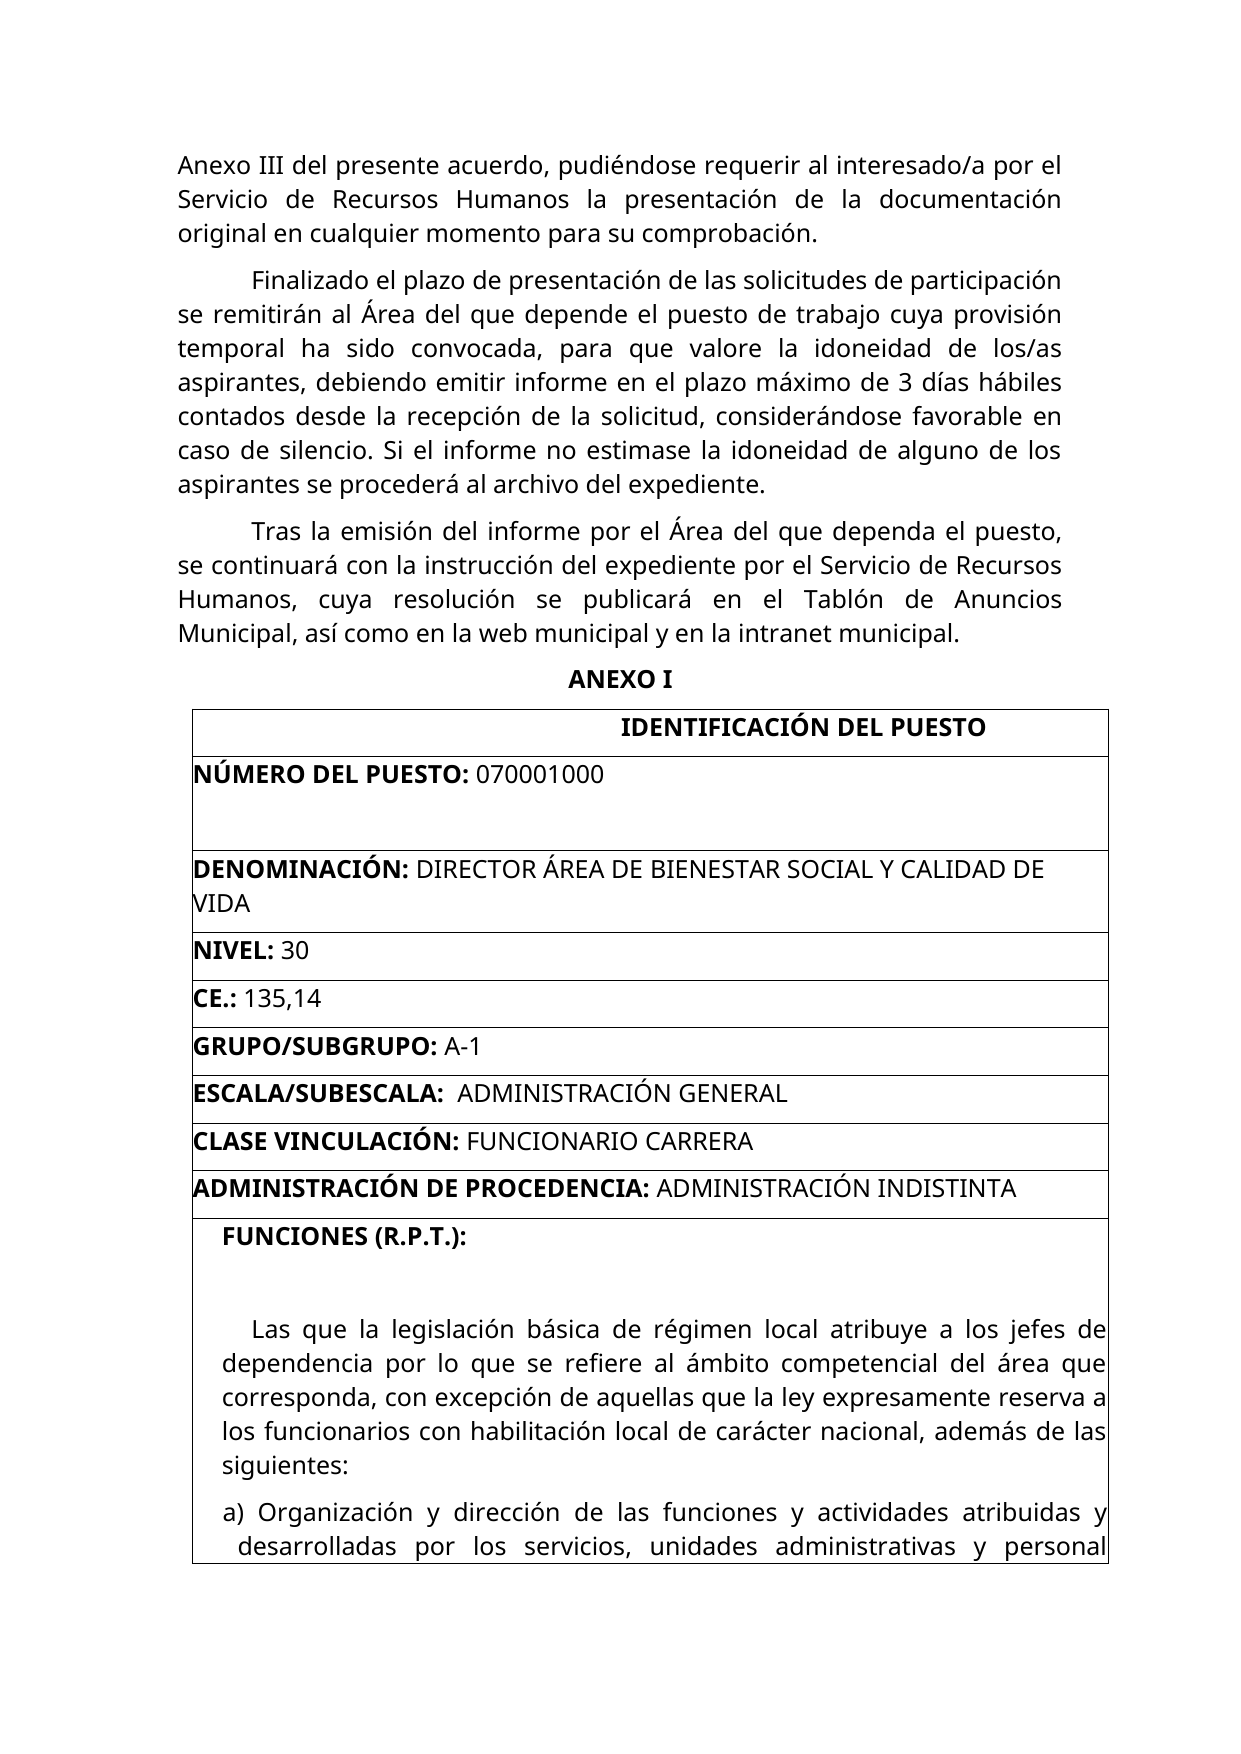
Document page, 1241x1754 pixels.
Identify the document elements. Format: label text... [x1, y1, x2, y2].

table_header IDENTIFICACIÓN DEL PUESTO [193, 710, 1108, 756]
table_cell NÚMERO DEL PUESTO: 070001000 [193, 757, 1108, 850]
table_cell ADMINISTRACIÓN DE PROCEDENCIA: ADMINISTRACIÓN INDISTINTA [193, 1171, 1108, 1218]
table_cell NIVEL: 30 [193, 933, 1108, 979]
text Finalizado el plazo de presentación de las solicitudes de participación se remitirán al Área del que depende el puesto de trabajo cuya provisión temporal ha sido convocada, para que valore la idoneidad de los/as aspirantes, debiendo emitir informe en el plazo máximo de 3 días hábiles contados desde la recepción de la solicitud, considerándose favorable en caso de silencio. Si el informe no estimase la idoneidad de alguno de los aspirantes se procederá al archivo del expediente. [177, 262, 1063, 501]
text Anexo III del presente acuerdo, pudiéndose requerir al interesado/a por el Servicio de Recursos Humanos la presentación de la documentación original en cualquier momento para su comprobación. [177, 148, 1063, 250]
subtitle ANEXO I [177, 662, 1063, 696]
table_cell GRUPO/SUBGRUPO: A-1 [193, 1028, 1108, 1075]
table_cell CE.: 135,14 [193, 981, 1108, 1027]
table_cell ESCALA/SUBESCALA: ADMINISTRACIÓN GENERAL [193, 1076, 1108, 1122]
text Tras la emisión del informe por el Área del que dependa el puesto, se continuará con la instrucción del expediente por el Servicio de Recursos Humanos, cuya resolución se publicará en el Tablón de Anuncios Municipal, así como en la web municipal y en la intranet municipal. [177, 513, 1063, 649]
table_cell CLASE VINCULACIÓN: FUNCIONARIO CARRERA [193, 1124, 1108, 1170]
table_cell FUNCIONES (R.P.T.): Las que la legislación básica de régimen local atribuye a los jefes de dependencia por lo que se refiere al ámbito competencial del área que corresponda, con excepción de aquellas que la ley expresamente reserva a los funcionarios con habilitación local de carácter nacional, además de las siguientes: a) Organización y dirección de las funciones y actividades atribuidas y desarrolladas por los servicios, unidades administrativas y personal [193, 1219, 1108, 1563]
table_cell DENOMINACIÓN: DIRECTOR ÁREA DE Bienestar Social y Calidad de Vida [193, 851, 1108, 932]
